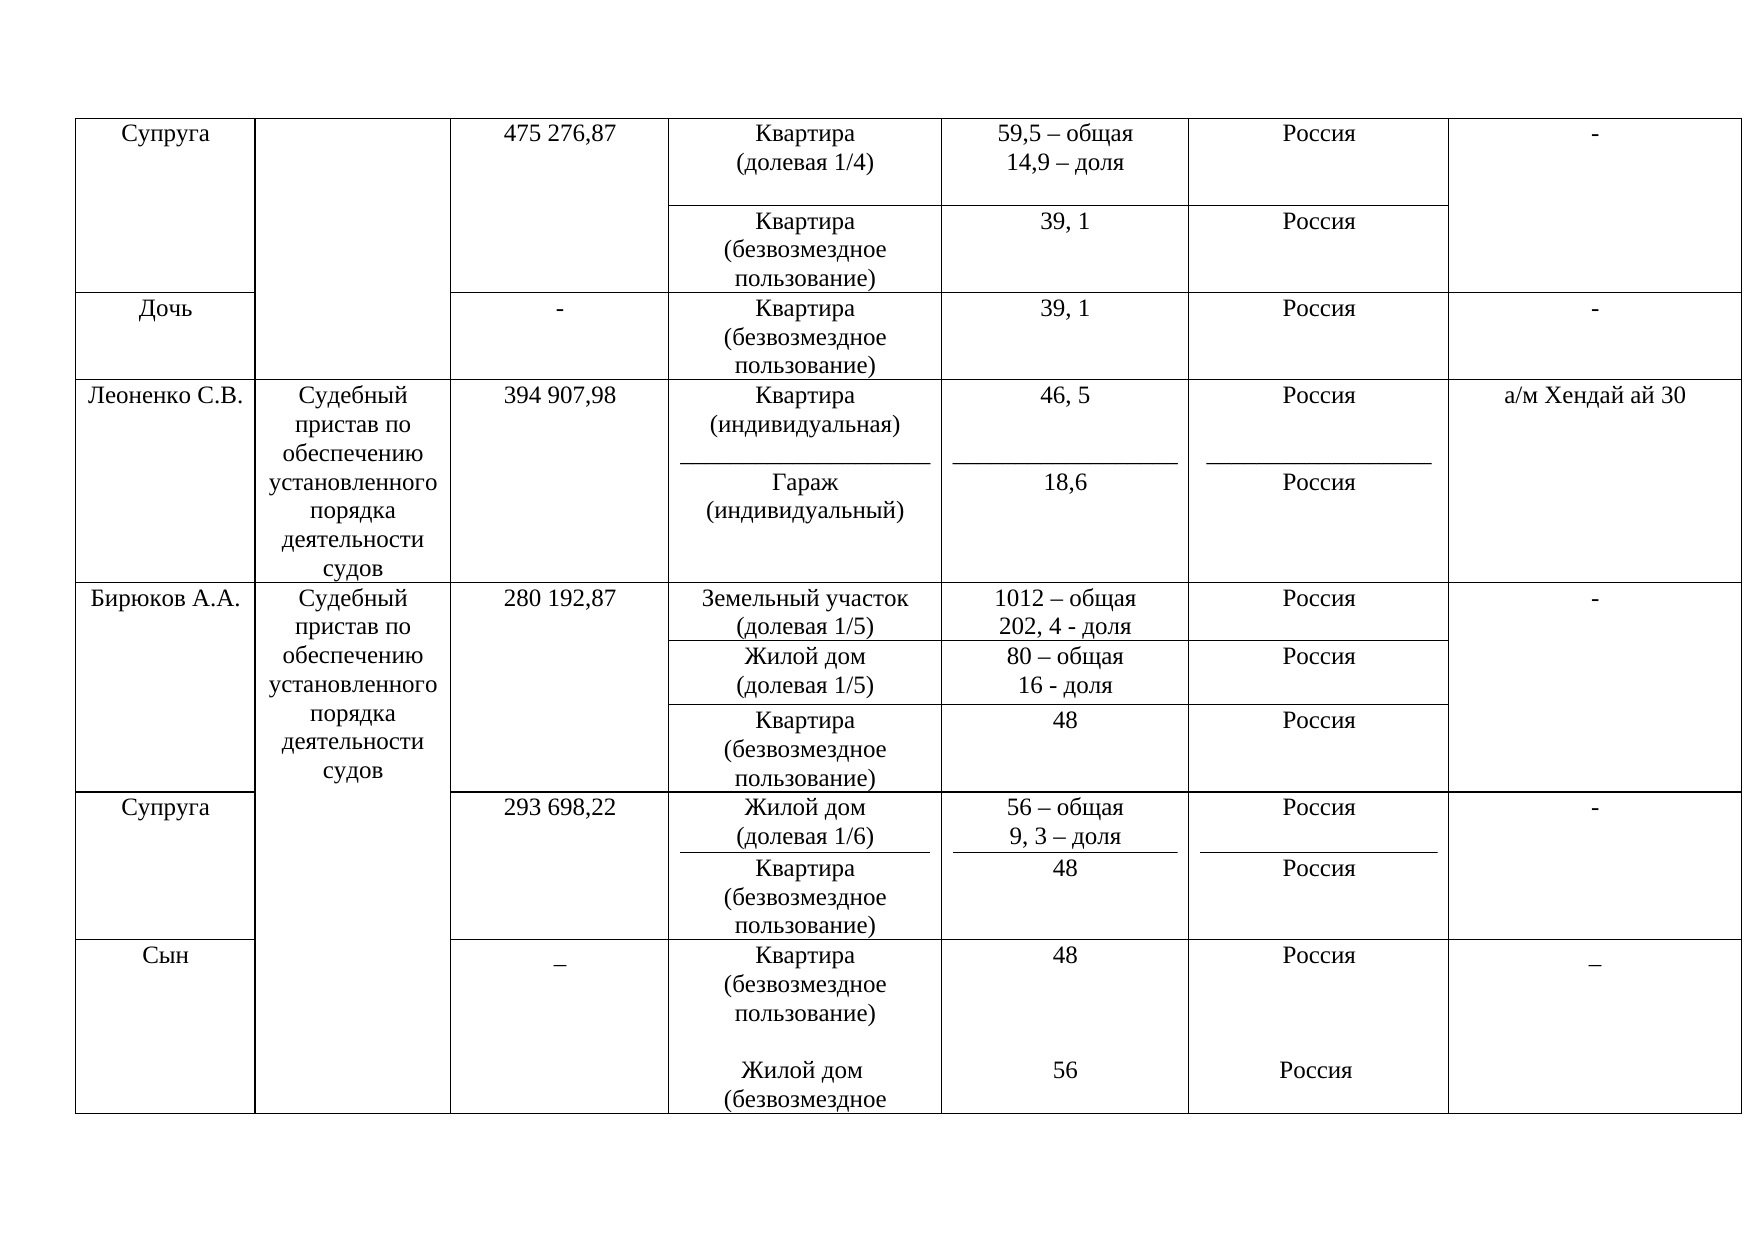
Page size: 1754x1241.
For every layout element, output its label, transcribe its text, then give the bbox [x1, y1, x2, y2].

table_cell Судебный пристав по обеспечению установленного порядка деятельности судов [256, 583, 450, 1113]
table_cell Россия __________________ Россия [1189, 380, 1448, 582]
table_cell Россия [1189, 293, 1448, 379]
table_cell Россия [1189, 119, 1448, 205]
table_cell 475 276,87 [451, 119, 668, 292]
table_cell 394 907,98 [451, 380, 668, 582]
table_cell - [1449, 293, 1741, 379]
table_cell 80 – общая 16 - доля [942, 641, 1188, 704]
table_cell Дочь [76, 293, 254, 379]
table_cell 59,5 – общая 14,9 – доля [942, 119, 1188, 205]
table_cell 48 [942, 705, 1188, 791]
table_cell Квартира (индивидуальная) ____________________ Гараж (индивидуальный) [669, 380, 941, 582]
table_cell 280 192,87 [451, 583, 668, 791]
table_cell Россия [1189, 705, 1448, 791]
table_cell _ [1449, 940, 1741, 1113]
table_cell Супруга [76, 793, 254, 939]
table_cell Леоненко С.В. [76, 380, 254, 582]
table_cell Супруга [76, 119, 254, 292]
table_cell - [1449, 583, 1741, 791]
table_cell Бирюков А.А. [76, 583, 254, 791]
table_cell Квартира (безвозмездное пользование) [669, 293, 941, 379]
table_cell Судебный пристав по обеспечению установленного порядка деятельности судов [256, 380, 450, 582]
table_cell Квартира (безвозмездное пользование) [669, 206, 941, 292]
table_cell Сын [76, 940, 254, 1113]
table_cell Жилой дом (долевая 1/6) Квартира (безвозмездное пользование) [669, 793, 941, 939]
table_cell Квартира (безвозмездное пользование) Жилой дом (безвозмездное [669, 940, 941, 1113]
table_cell 39, 1 [942, 206, 1188, 292]
table_cell Россия Россия [1189, 793, 1448, 939]
table_cell _ [451, 940, 668, 1113]
table_cell Россия Россия [1189, 940, 1448, 1113]
table_cell [256, 119, 450, 379]
table_cell Квартира (долевая 1/4) [669, 119, 941, 205]
table_cell 56 – общая 9, 3 – доля 48 [942, 793, 1188, 939]
table_cell - [1449, 793, 1741, 939]
table_cell 1012 – общая 202, 4 - доля [942, 583, 1188, 640]
table_cell - [1449, 119, 1741, 292]
table_cell Квартира (безвозмездное пользование) [669, 705, 941, 791]
table_cell Россия [1189, 641, 1448, 704]
table_cell Жилой дом (долевая 1/5) [669, 641, 941, 704]
table_cell - [451, 293, 668, 379]
table_cell а/м Хендай ай 30 [1449, 380, 1741, 582]
table_cell 46, 5 __________________ 18,6 [942, 380, 1188, 582]
table_cell Россия [1189, 583, 1448, 640]
table_cell 48 56 [942, 940, 1188, 1113]
table_cell Земельный участок (долевая 1/5) [669, 583, 941, 640]
table_cell 293 698,22 [451, 793, 668, 939]
table_cell 39, 1 [942, 293, 1188, 379]
table_cell Россия [1189, 206, 1448, 292]
